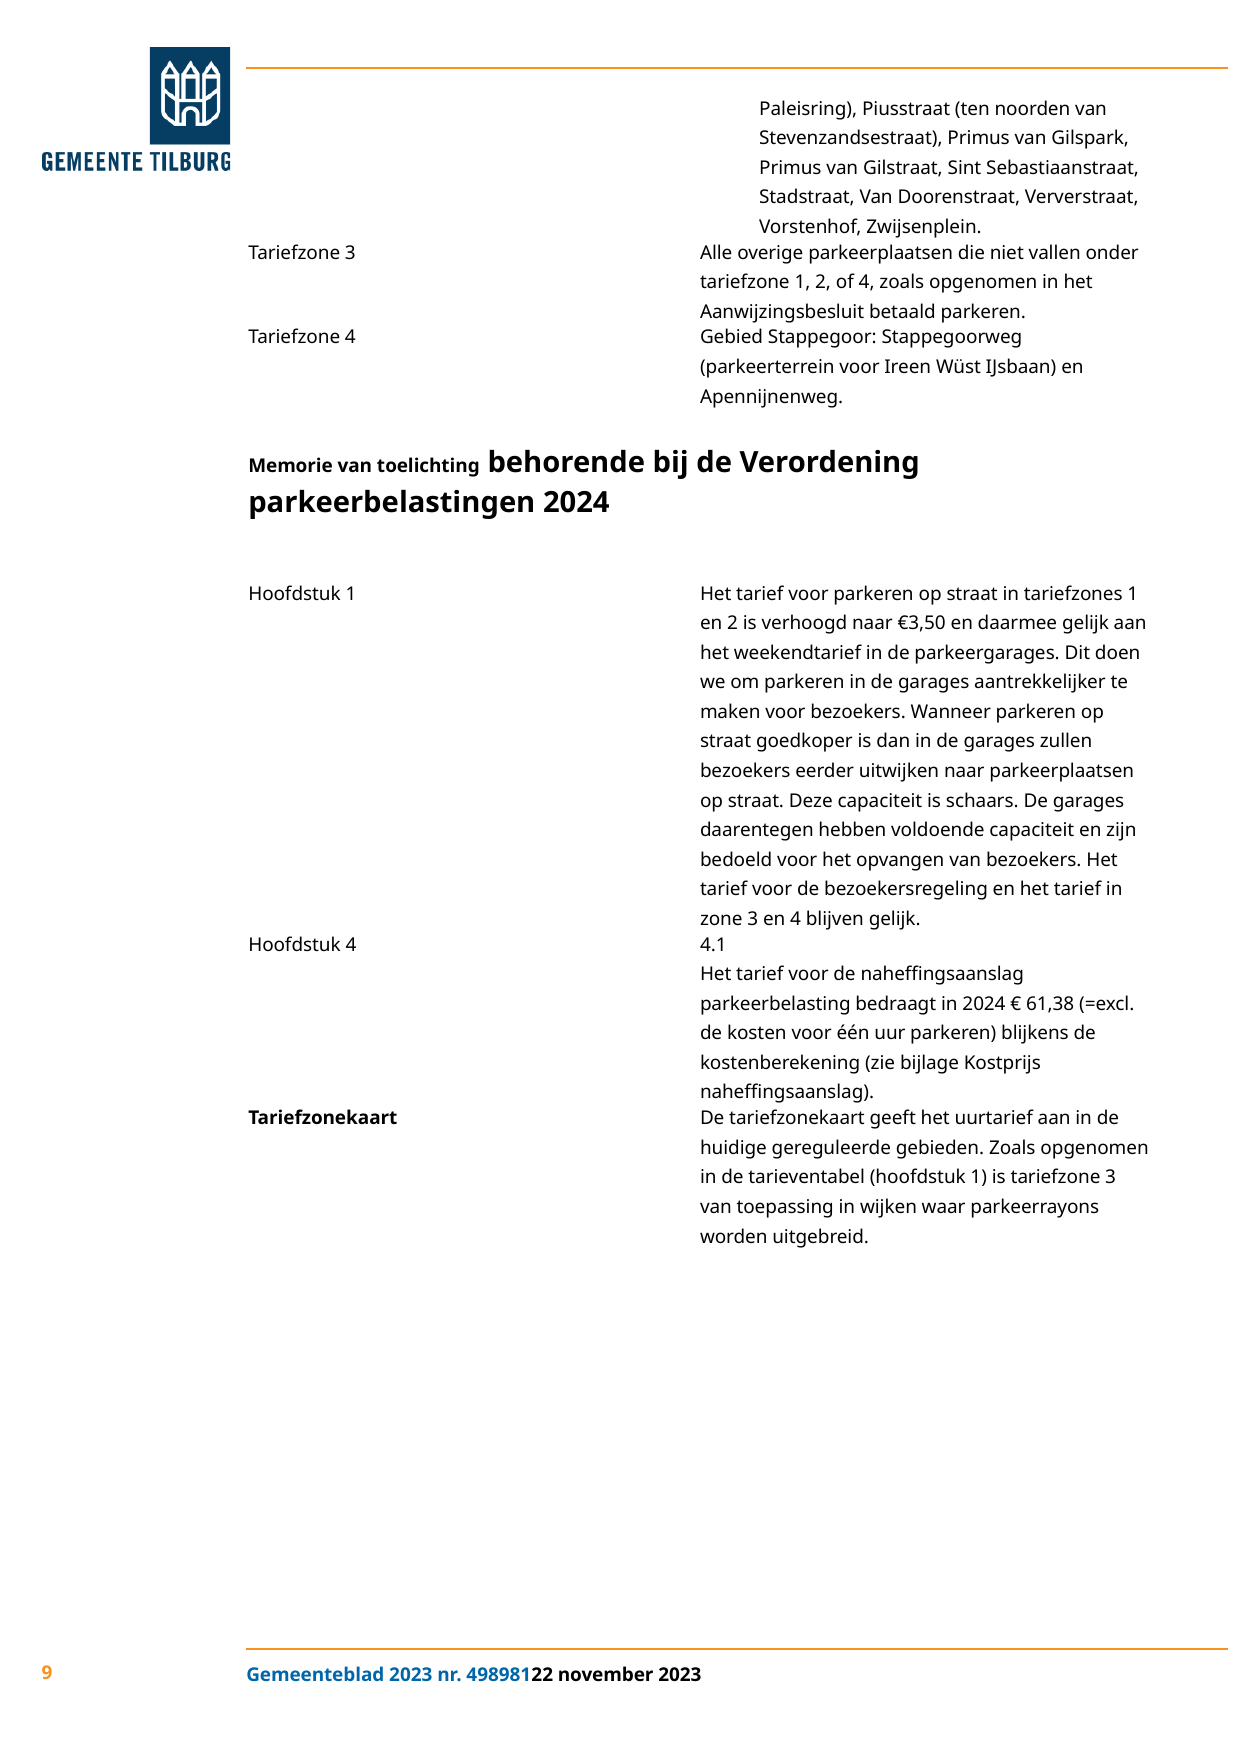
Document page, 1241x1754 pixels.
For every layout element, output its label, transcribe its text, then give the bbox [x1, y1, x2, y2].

picture [41, 47, 231, 172]
table_cell De tariefzonekaart geeft het uurtarief aan in de huidige gereguleerde gebieden. Zoals opgenomen in de tarieventabel (hoofdstuk 1) is tariefzone 3 van toepassing in wijken waar parkeerrayons worden uitgebreid. [700, 1105, 1152, 1248]
table_cell [248, 95, 700, 239]
table_cell Hoofdstuk 4 [248, 931, 700, 1104]
table_cell Tariefzone 4 [248, 324, 700, 409]
table_cell Parkeerplaatsen gelegen aan de Cityring, inclusief het Mauritshof en de parkeerterreinen Louis Bouwmeesterplein, Noordhoekring en Spoorlaan Oost; De straten: Anna Paulownahof, Bisschop Zwijsenstraat (ten noorden van Varkensmarkt), Gildebroedersstraat, Handbooghof, Kloosterstraat (ten oosten van Louis Bouwmeesterplein), Koningsplein, Koopvaardijstraat, Oude Dijk, Oude Kerkstraat, Piusplein (ten zuiden van Paleisring), Piusstraat (ten noorden van Stevenzandsestraat), Primus van Gilspark, Primus van Gilstraat, Sint Sebastiaanstraat, Stadstraat, Van Doorenstraat, Ververstraat, Vorstenhof, Zwijsenplein. [700, 95, 1152, 239]
table_cell Tariefzonekaart [248, 1105, 700, 1248]
text Memorie van toelichting behorende bij de Verordening parkeerbelastingen 2024 [248, 441, 1152, 521]
table_cell 4.1 Het tarief voor de naheffingsaanslag parkeerbelasting bedraagt in 2024 € 61,38 (=excl. de kosten voor één uur parkeren) blijkens de kostenberekening (zie bijlage Kostprijs naheffingsaanslag). [700, 931, 1152, 1104]
table_header Hoofdstuk 1 [248, 580, 700, 931]
table_cell Gebied Stappegoor: Stappegoorweg (parkeerterrein voor Ireen Wüst IJsbaan) en Apennijnenweg. [700, 324, 1152, 409]
table_header Het tarief voor parkeren op straat in tariefzones 1 en 2 is verhoogd naar €3,50 en daarmee gelijk aan het weekendtarief in de parkeergarages. Dit doen we om parkeren in de garages aantrekkelijker te maken voor bezoekers. Wanneer parkeren op straat goedkoper is dan in de garages zullen bezoekers eerder uitwijken naar parkeerplaatsen op straat. Deze capaciteit is schaars. De garages daarentegen hebben voldoende capaciteit en zijn bedoeld voor het opvangen van bezoekers. Het tarief voor de bezoekersregeling en het tarief in zone 3 en 4 blijven gelijk. [700, 580, 1152, 931]
table_cell Tariefzone 3 [248, 239, 700, 324]
table_cell Alle overige parkeerplaatsen die niet vallen onder tariefzone 1, 2, of 4, zoals opgenomen in het Aanwijzingsbesluit betaald parkeren. [700, 239, 1152, 324]
